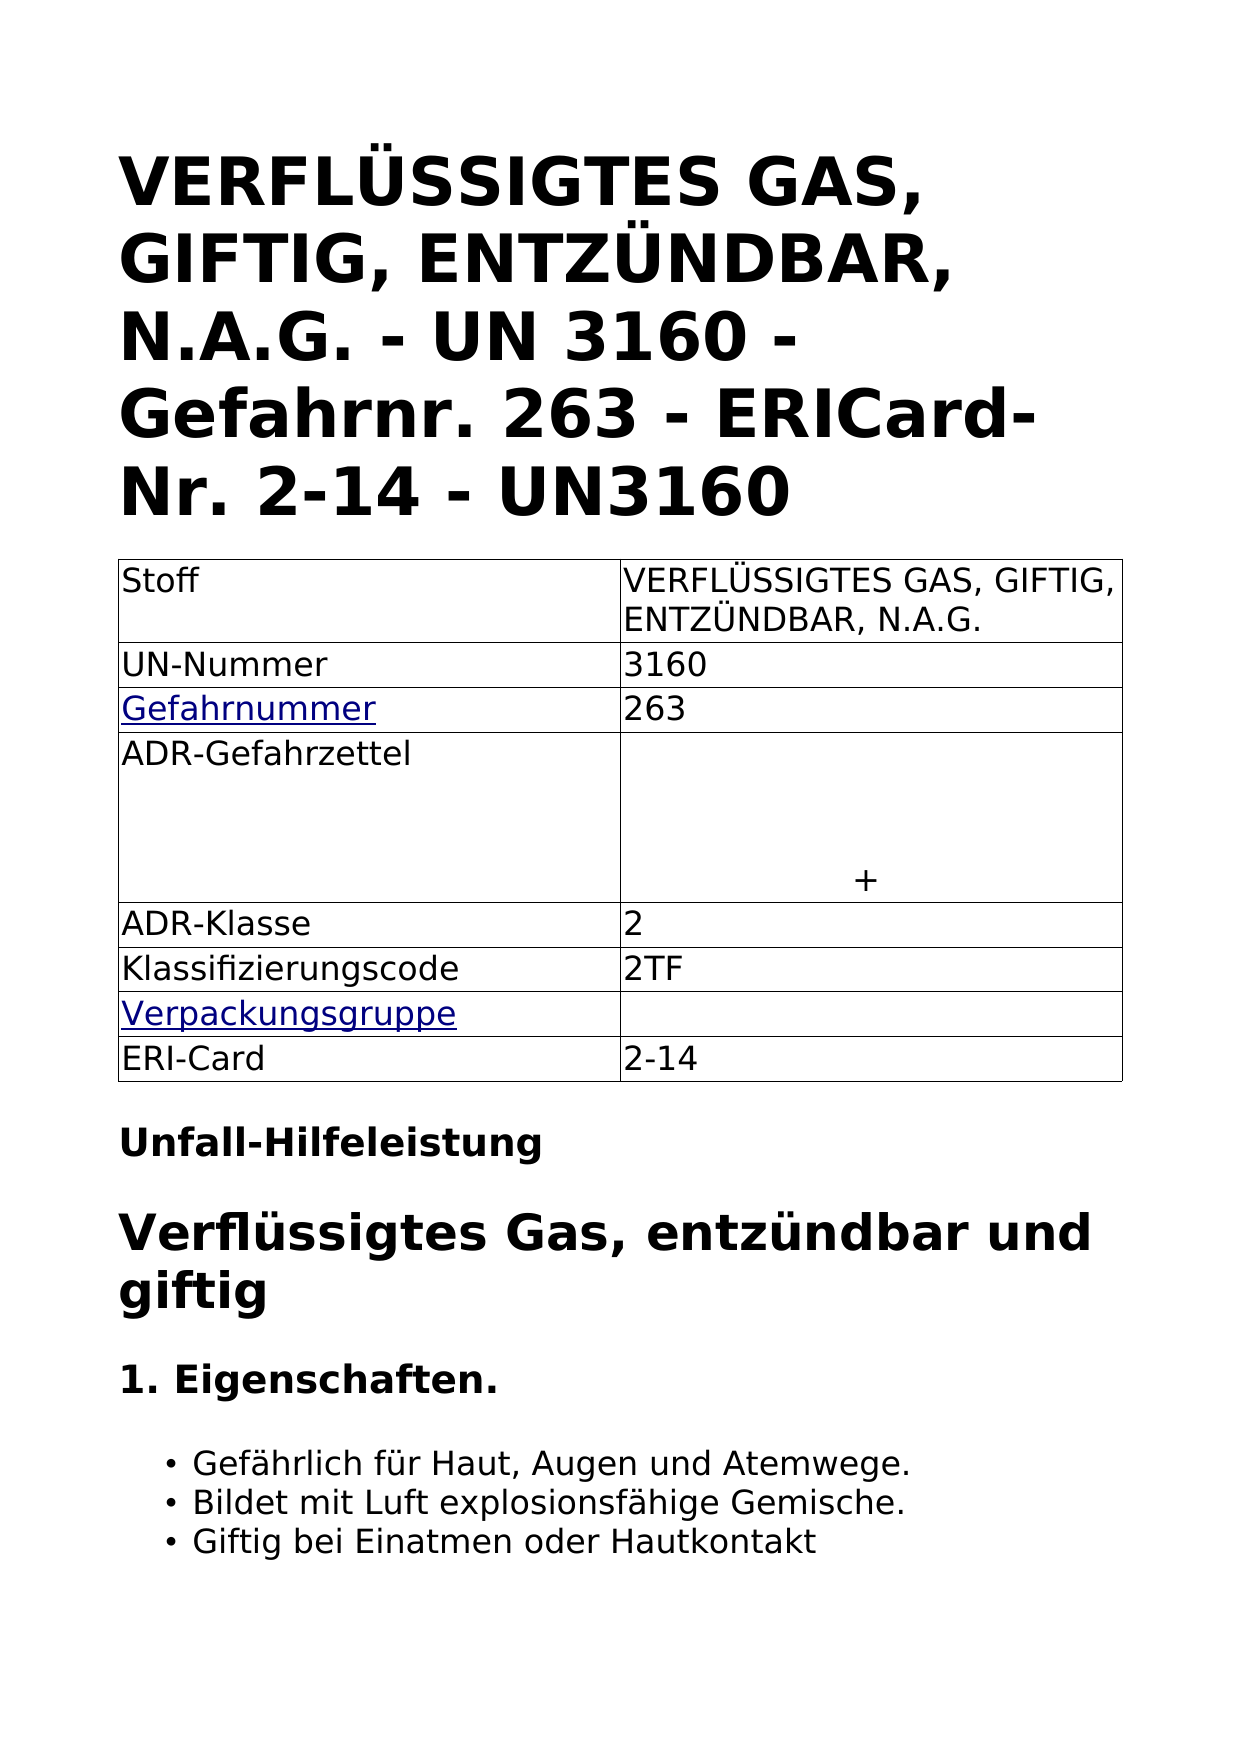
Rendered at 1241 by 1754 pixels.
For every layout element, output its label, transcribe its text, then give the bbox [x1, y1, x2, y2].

list Gefährlich für Haut, Augen und Atemwege. [177, 1445, 1122, 1483]
table_cell 2TF [621, 948, 1122, 991]
table_cell Gefahrnummer [119, 688, 620, 732]
table_header Stoff [119, 560, 620, 642]
list Bildet mit Luft explosionsfähige Gemische. [177, 1483, 1122, 1522]
table_cell Verpackungsgruppe [119, 992, 620, 1036]
subtitle VERFLÜSSIGTES GAS, GIFTIG, ENTZÜNDBAR, N.A.G. - UN 3160 - Gefahrnr. 263 - ERICard-Nr. 2-14 - UN3160 [118, 143, 1122, 531]
table_cell ERI-Card [119, 1037, 620, 1081]
table_cell ADR-Gefahrzettel [119, 733, 620, 902]
table_cell 263 [621, 688, 1122, 732]
table_cell Klassifizierungscode [119, 948, 620, 991]
list Giftig bei Einatmen oder Hautkontakt [177, 1522, 1122, 1561]
subtitle 1. Eigenschaften. [118, 1357, 1122, 1403]
table_cell 2 [621, 903, 1122, 947]
subtitle Unfall-Hilfeleistung [118, 1121, 1122, 1166]
table_cell ADR-Klasse [119, 903, 620, 947]
table_cell + [621, 733, 1122, 902]
table_cell 3160 [621, 643, 1122, 687]
table_cell UN-Nummer [119, 643, 620, 687]
table_cell [621, 992, 1122, 1036]
table_cell 2-14 [621, 1037, 1122, 1081]
subtitle Verflüssigtes Gas, entzündbar und giftig [118, 1203, 1122, 1320]
table_header VERFLÜSSIGTES GAS, GIFTIG, ENTZÜNDBAR, N.A.G. [621, 560, 1122, 642]
